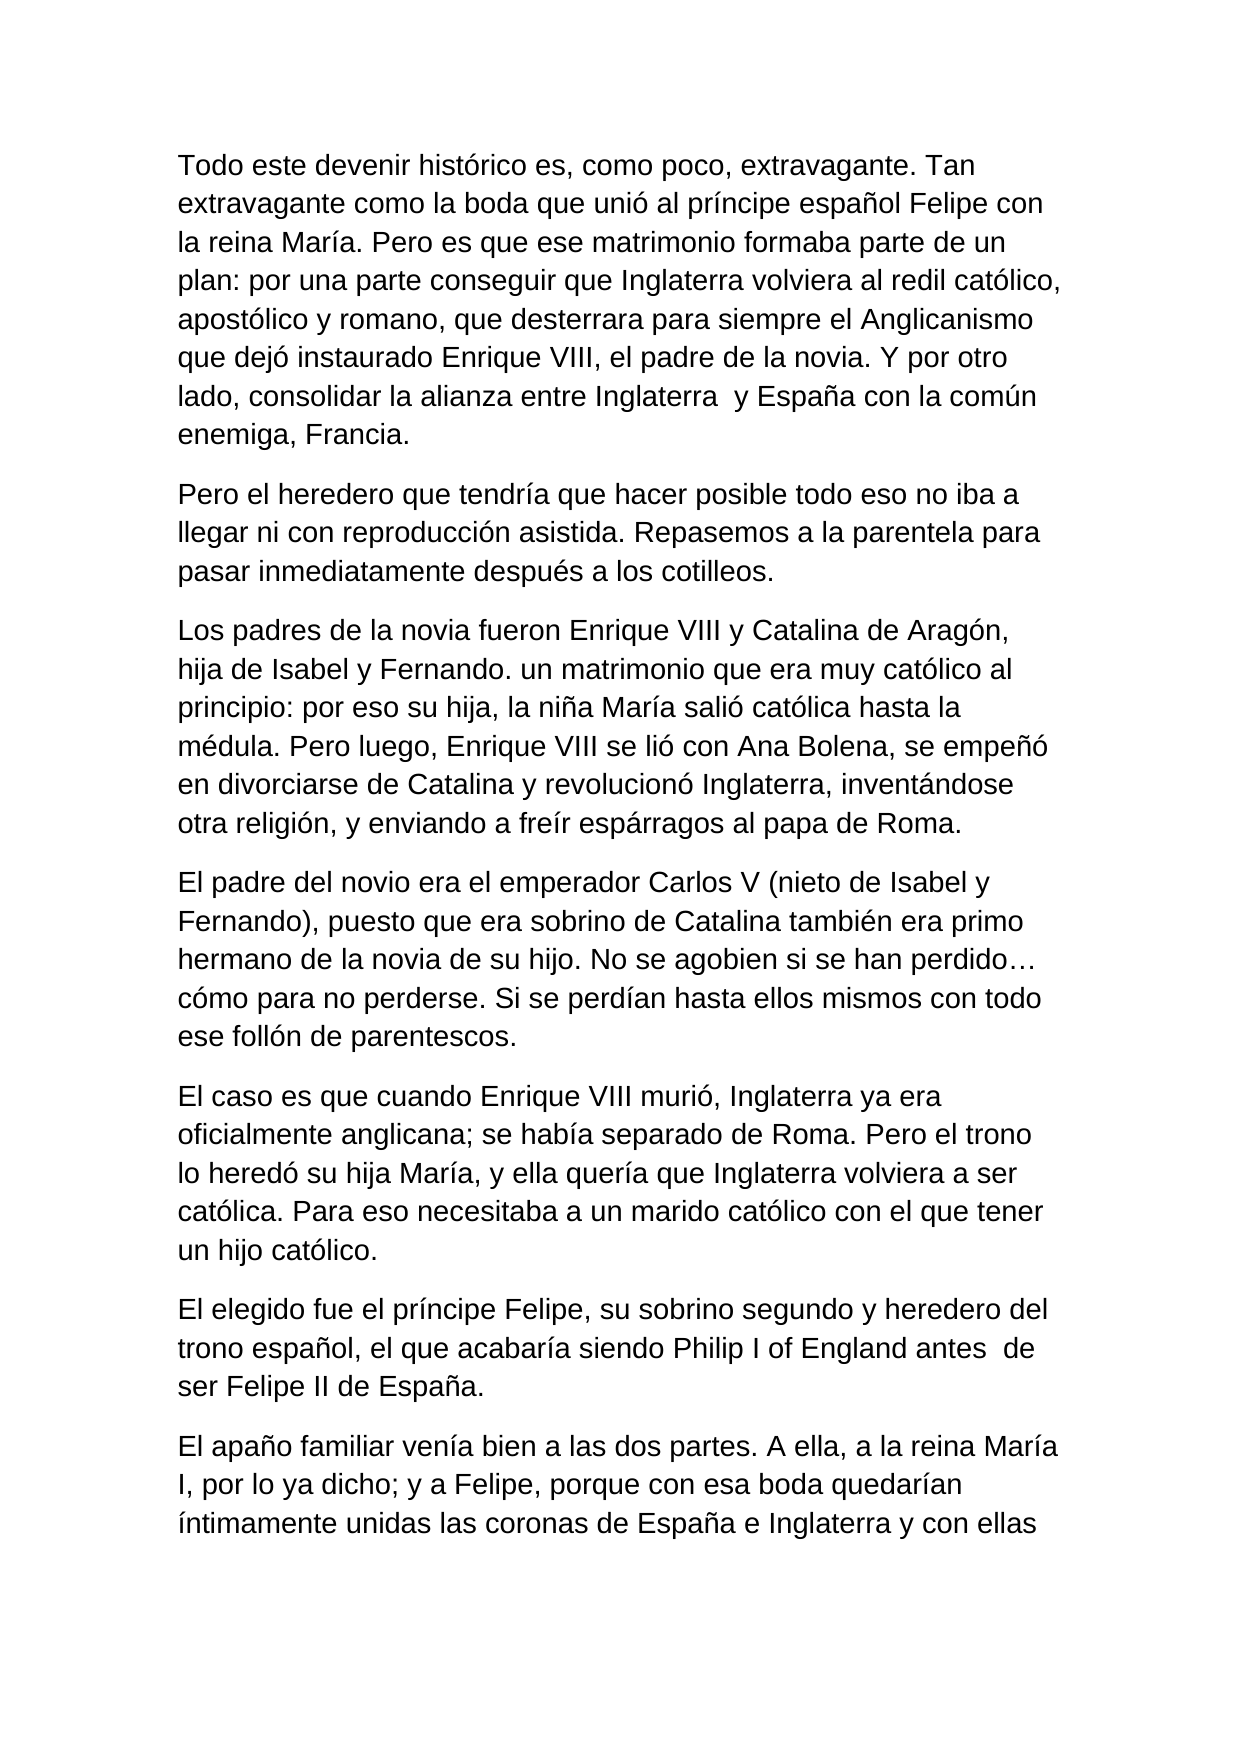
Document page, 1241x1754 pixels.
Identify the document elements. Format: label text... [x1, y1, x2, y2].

text Todo este devenir histórico es, como poco, extravagante. Tan extravagante como la boda que unió al príncipe español Felipe con la reina María. Pero es que ese matrimonio formaba parte de un plan: por una parte conseguir que Inglaterra volviera al redil católico, apostólico y romano, que desterrara para siempre el Anglicanismo que dejó instaurado Enrique VIII, el padre de la novia. Y por otro lado, consolidar la alianza entre Inglaterra y España con la común enemiga, Francia. [177, 148, 1063, 451]
text El caso es que cuando Enrique VIII murió, Inglaterra ya era oficialmente anglicana; se había separado de Roma. Pero el trono lo heredó su hija María, y ella quería que Inglaterra volviera a ser católica. Para eso necesitaba a un marido católico con el que tener un hijo católico. [177, 1079, 1063, 1267]
text El elegido fue el príncipe Felipe, su sobrino segundo y heredero del trono español, el que acabaría siendo Philip I of England antes de ser Felipe II de España. [177, 1292, 1063, 1403]
text Los padres de la novia fueron Enrique VIII y Catalina de Aragón, hija de Isabel y Fernando. un matrimonio que era muy católico al principio: por eso su hija, la niña María salió católica hasta la médula. Pero luego, Enrique VIII se lió con Ana Bolena, se empeñó en divorciarse de Catalina y revolucionó Inglaterra, inventándose otra religión, y enviando a freír espárragos al papa de Roma. [177, 613, 1063, 839]
text El apaño familiar venía bien a las dos partes. A ella, a la reina María I, por lo ya dicho; y a Felipe, porque con esa boda quedarían íntimamente unidas las coronas de España e Inglaterra y con ellas [177, 1429, 1063, 1539]
text El padre del novio era el emperador Carlos V (nieto de Isabel y Fernando), puesto que era sobrino de Catalina también era primo hermano de la novia de su hijo. No se agobien si se han perdido… cómo para no perderse. Si se perdían hasta ellos mismos con todo ese follón de parentescos. [177, 865, 1063, 1053]
text Pero el heredero que tendría que hacer posible todo eso no iba a llegar ni con reproducción asistida. Repasemos a la parentela para pasar inmediatamente después a los cotilleos. [177, 477, 1063, 587]
